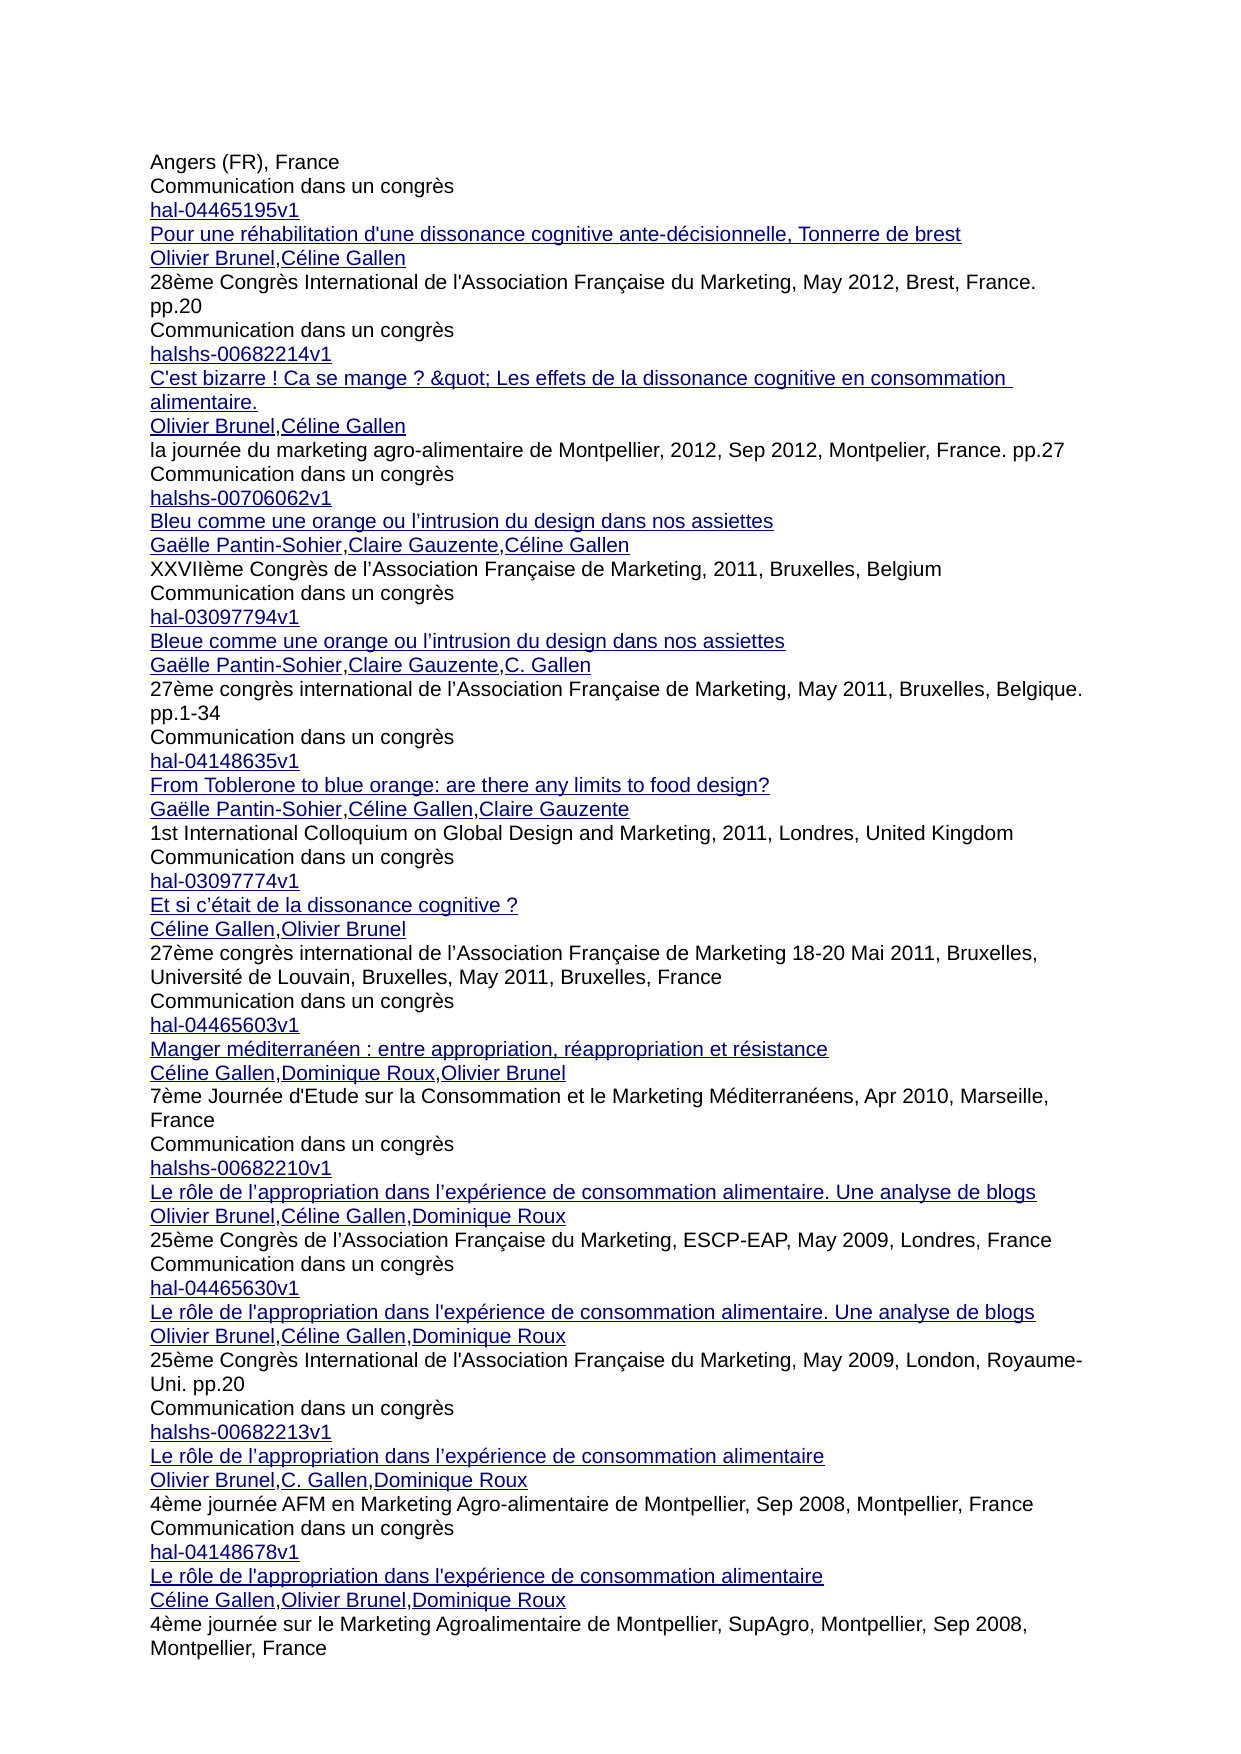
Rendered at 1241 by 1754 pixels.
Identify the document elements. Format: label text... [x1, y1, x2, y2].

table_cell Pour une réhabilitation d'une dissonance cognitive ante-décisionnelle, Tonnerre de brest Olivier Brunel,Céline Gallen 28ème Congrès International de l'Association Française du Marketing, May 2012, Brest, France. pp.20 Communication dans un congrès halshs-00682214v1 [150, 222, 1090, 366]
table_cell Manger méditerranéen : entre appropriation, réappropriation et résistance Céline Gallen,Dominique Roux,Olivier Brunel 7ème Journée d'Etude sur la Consommation et le Marketing Méditerranéens, Apr 2010, Marseille, France Communication dans un congrès halshs-00682210v1 [150, 1036, 1090, 1180]
table_cell Le rôle de l’appropriation dans l’expérience de consommation alimentaire. Une analyse de blogs Olivier Brunel,Céline Gallen,Dominique Roux 25ème Congrès de l’Association Française du Marketing, ESCP-EAP, May 2009, Londres, France Communication dans un congrès hal-04465630v1 [150, 1180, 1090, 1300]
table_cell Bleue comme une orange ou l’intrusion du design dans nos assiettes Gaëlle Pantin-Sohier,Claire Gauzente,C. Gallen 27ème congrès international de l’Association Française de Marketing, May 2011, Bruxelles, Belgique. pp.1-34 Communication dans un congrès hal-04148635v1 [150, 629, 1090, 773]
table_cell Le rôle de l'appropriation dans l'expérience de consommation alimentaire Céline Gallen,Olivier Brunel,Dominique Roux 4ème journée sur le Marketing Agroalimentaire de Montpellier, SupAgro, Montpellier, Sep 2008, Montpellier, France [150, 1564, 1090, 1659]
table_cell Et si c’était de la dissonance cognitive ? Céline Gallen,Olivier Brunel 27ème congrès international de l’Association Française de Marketing 18-20 Mai 2011, Bruxelles, Université de Louvain, Bruxelles, May 2011, Bruxelles, France Communication dans un congrès hal-04465603v1 [150, 893, 1090, 1036]
table_cell From Toblerone to blue orange: are there any limits to food design? Gaëlle Pantin-Sohier,Céline Gallen,Claire Gauzente 1st International Colloquium on Global Design and Marketing, 2011, Londres, United Kingdom Communication dans un congrès hal-03097774v1 [150, 773, 1090, 893]
table_cell Le rôle de l’appropriation dans l’expérience de consommation alimentaire Olivier Brunel,C. Gallen,Dominique Roux 4ème journée AFM en Marketing Agro-alimentaire de Montpellier, Sep 2008, Montpellier, France Communication dans un congrès hal-04148678v1 [150, 1444, 1090, 1563]
table_cell Angers (FR), France Communication dans un congrès hal-04465195v1 [150, 150, 1090, 222]
table_cell C'est bizarre ! Ca se mange ? &quot; Les effets de la dissonance cognitive en consommation alimentaire. Olivier Brunel,Céline Gallen la journée du marketing agro-alimentaire de Montpellier, 2012, Sep 2012, Montpelier, France. pp.27 Communication dans un congrès halshs-00706062v1 [150, 366, 1090, 509]
table_cell Bleu comme une orange ou l’intrusion du design dans nos assiettes Gaëlle Pantin-Sohier,Claire Gauzente,Céline Gallen XXVIIème Congrès de l’Association Française de Marketing, 2011, Bruxelles, Belgium Communication dans un congrès hal-03097794v1 [150, 509, 1090, 629]
table_cell Le rôle de l'appropriation dans l'expérience de consommation alimentaire. Une analyse de blogs Olivier Brunel,Céline Gallen,Dominique Roux 25ème Congrès International de l'Association Française du Marketing, May 2009, London, Royaume-Uni. pp.20 Communication dans un congrès halshs-00682213v1 [150, 1300, 1090, 1444]
